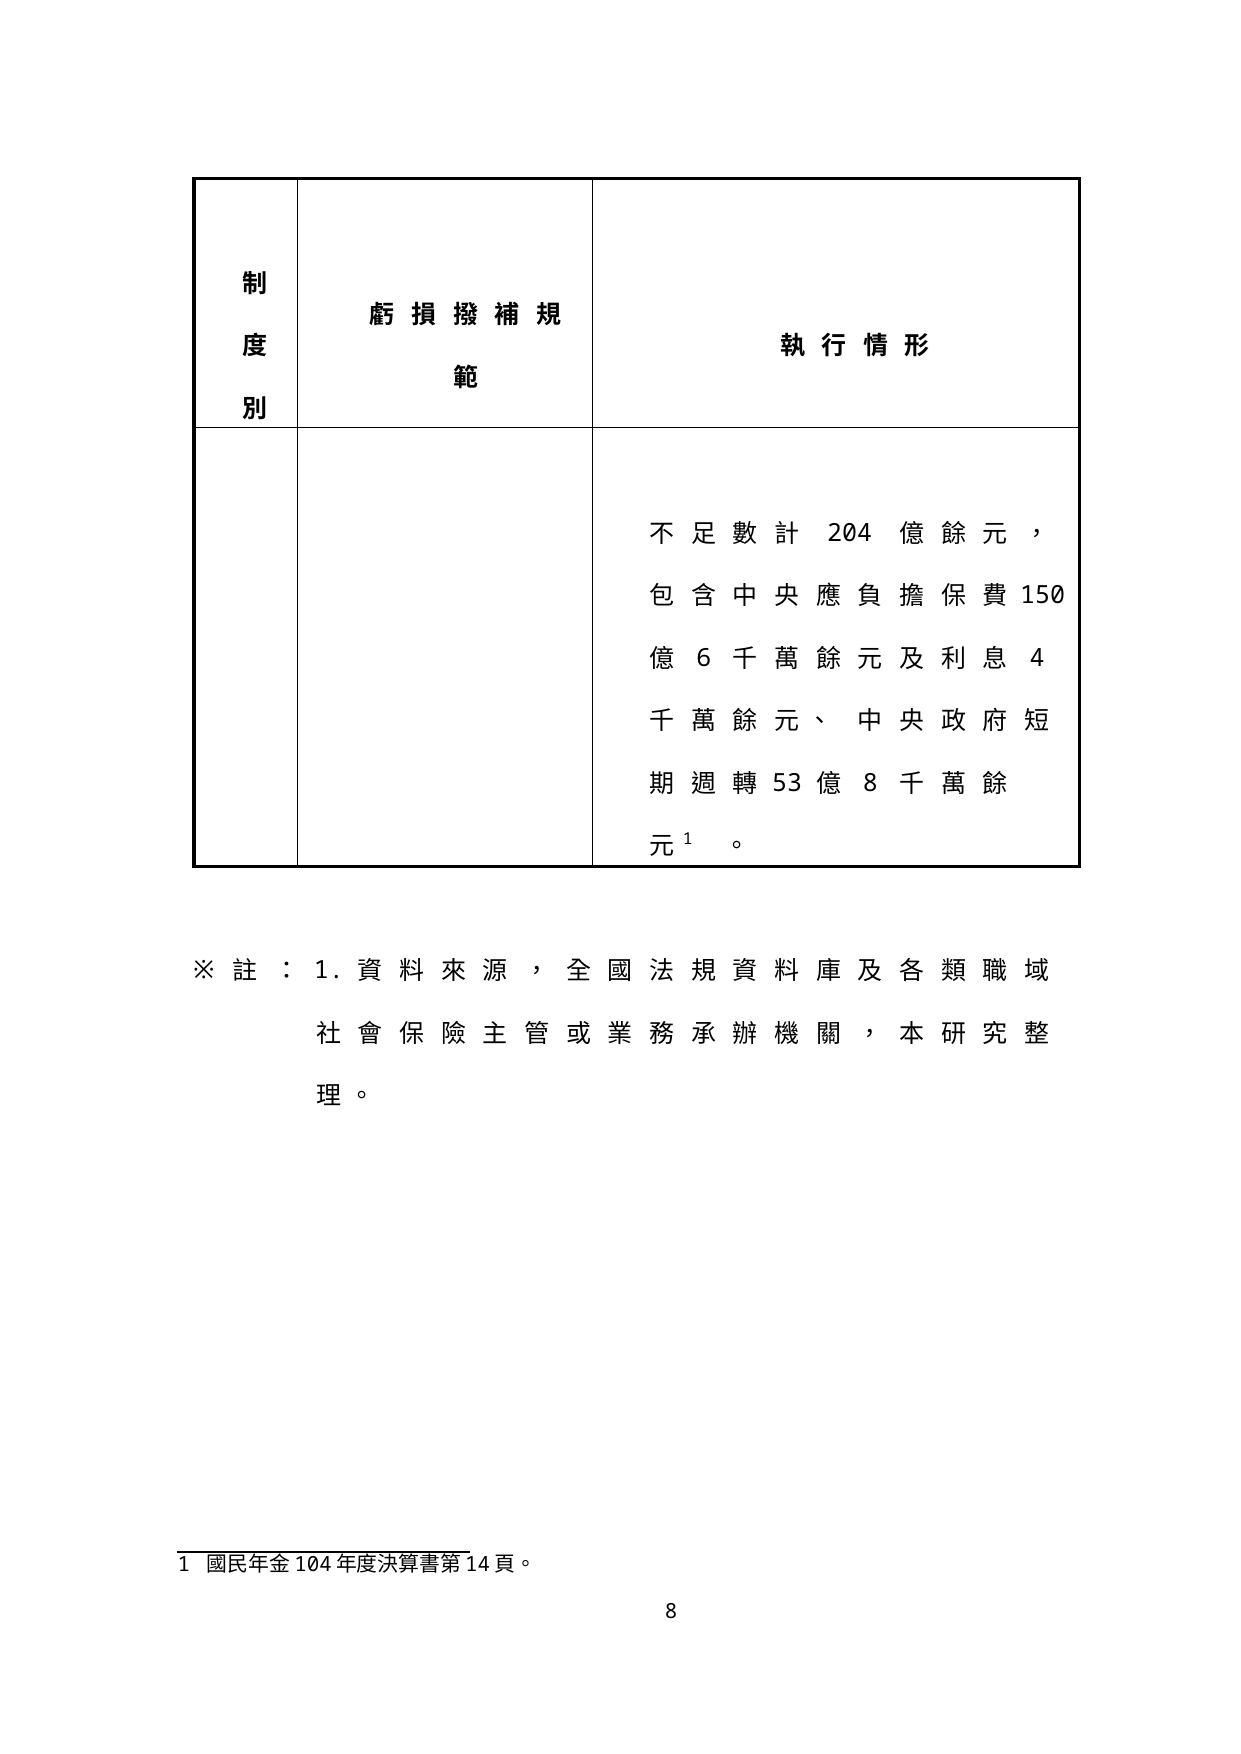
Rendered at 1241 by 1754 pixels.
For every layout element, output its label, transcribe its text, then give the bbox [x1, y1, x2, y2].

table_cell [196, 428, 297, 865]
table_cell 不足數計204億餘元，包含中央應負擔保費150億6千萬餘元及利息4千萬餘元、中央政府短期週轉53億8千萬餘元。 [593, 428, 1078, 865]
table_header 制度別 [196, 180, 297, 427]
text ※註：1.資料來源，全國法規資料庫及各類職域社會保險主管或業務承辦機關，本研究整理。 [183, 927, 1058, 1115]
table_cell [298, 428, 592, 865]
table_header 虧損撥補規範 [298, 180, 592, 427]
table_header 執行情形 [593, 180, 1078, 427]
